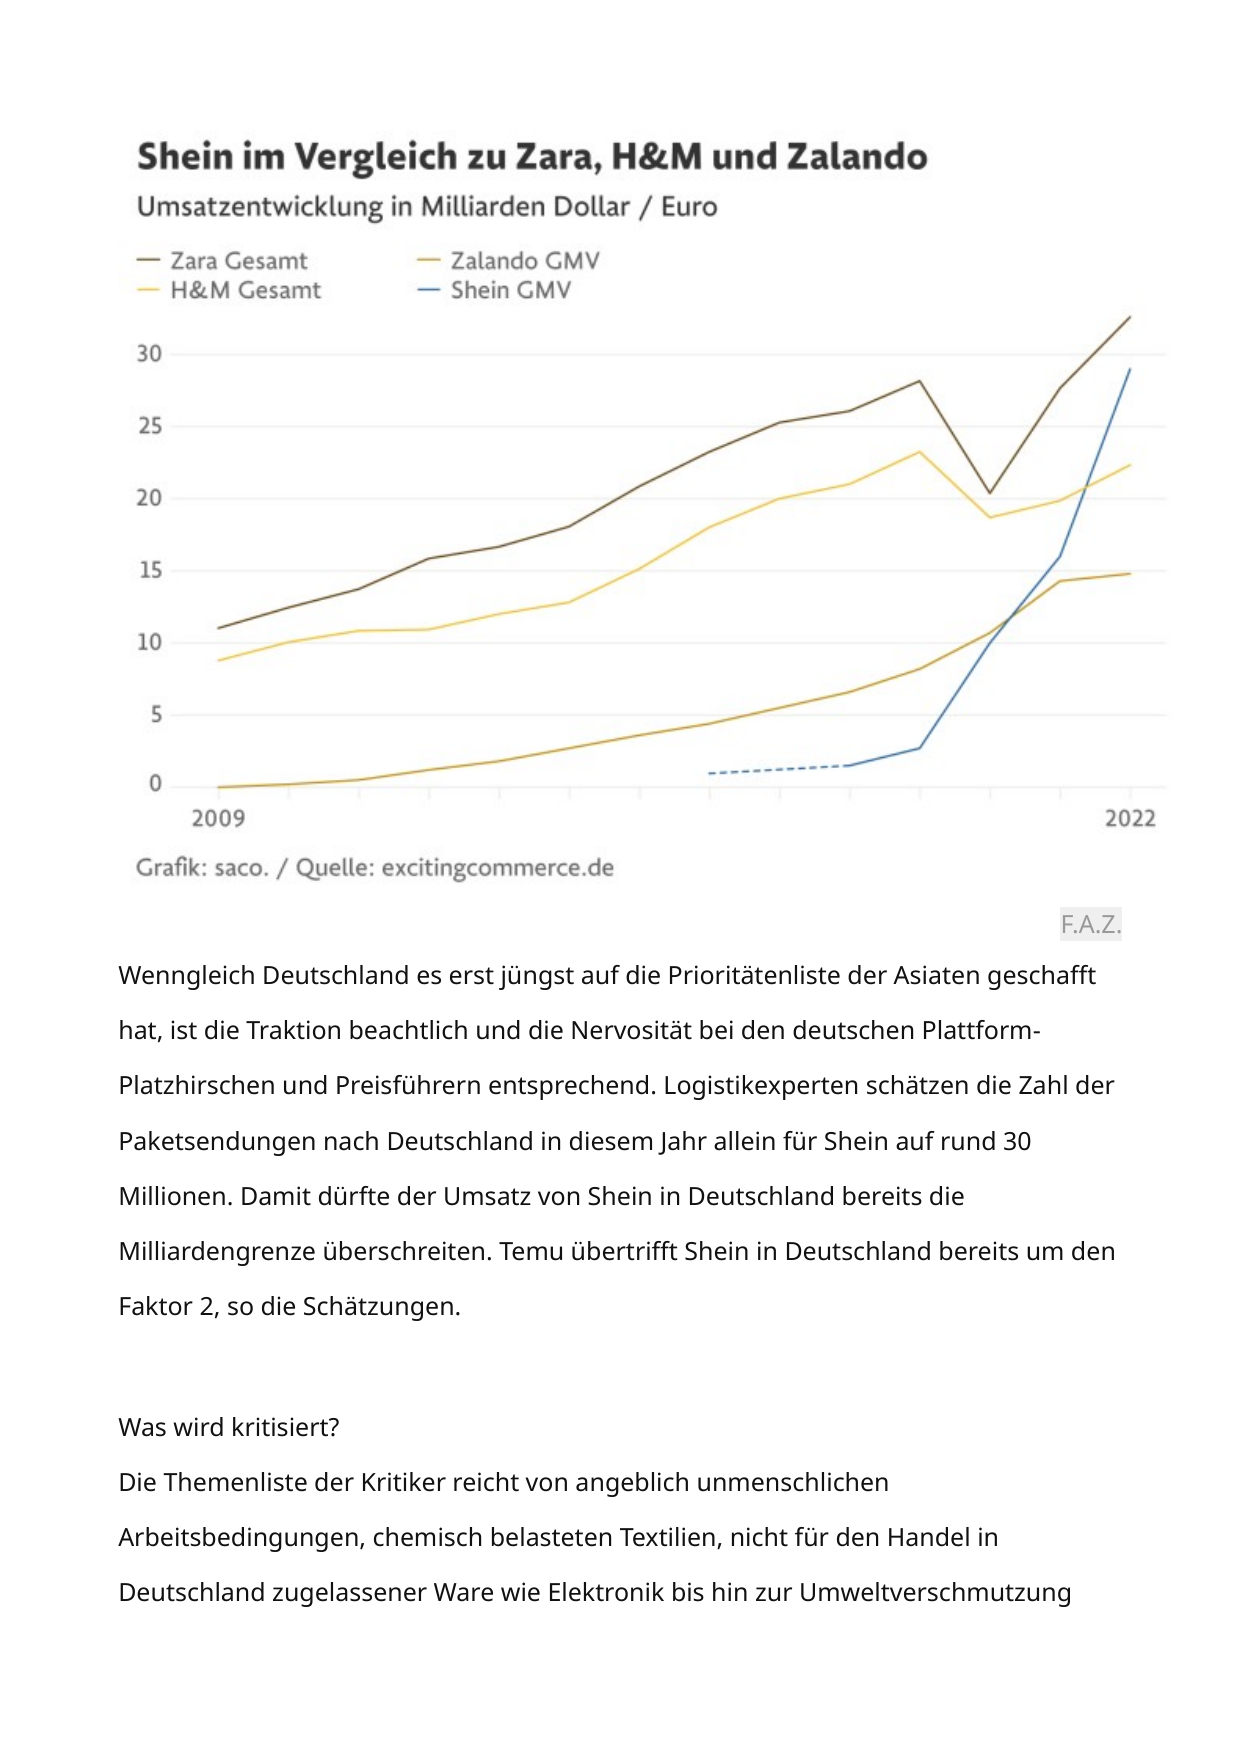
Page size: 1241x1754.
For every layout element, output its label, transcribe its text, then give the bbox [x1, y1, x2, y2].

text F.A.Z. [118, 907, 1122, 941]
text Was wird kritisiert? [118, 1409, 1122, 1444]
text Die Themenliste der Kritiker reicht von angeblich unmenschlichen Arbeitsbedingungen, chemisch belasteten Textilien, nicht für den Handel in Deutschland zugelassener Ware wie Elektronik bis hin zur Umweltverschmutzung [118, 1465, 1122, 1609]
text Wenngleich Deutschland es erst jüngst auf die Prioritätenliste der Asiaten geschafft hat, ist die Traktion beachtlich und die Nervosität bei den deutschen Plattform-Platzhirschen und Preisführern entsprechend. Logistikexperten schätzen die Zahl der Paketsendungen nach Deutschland in diesem Jahr allein für Shein auf rund 30 Millionen. Damit dürfte der Umsatz von Shein in Deutschland bereits die Milliardengrenze überschreiten. Temu übertrifft Shein in Deutschland bereits um den Faktor 2, so die Schätzungen. [118, 958, 1122, 1322]
picture [118, 118, 1184, 903]
